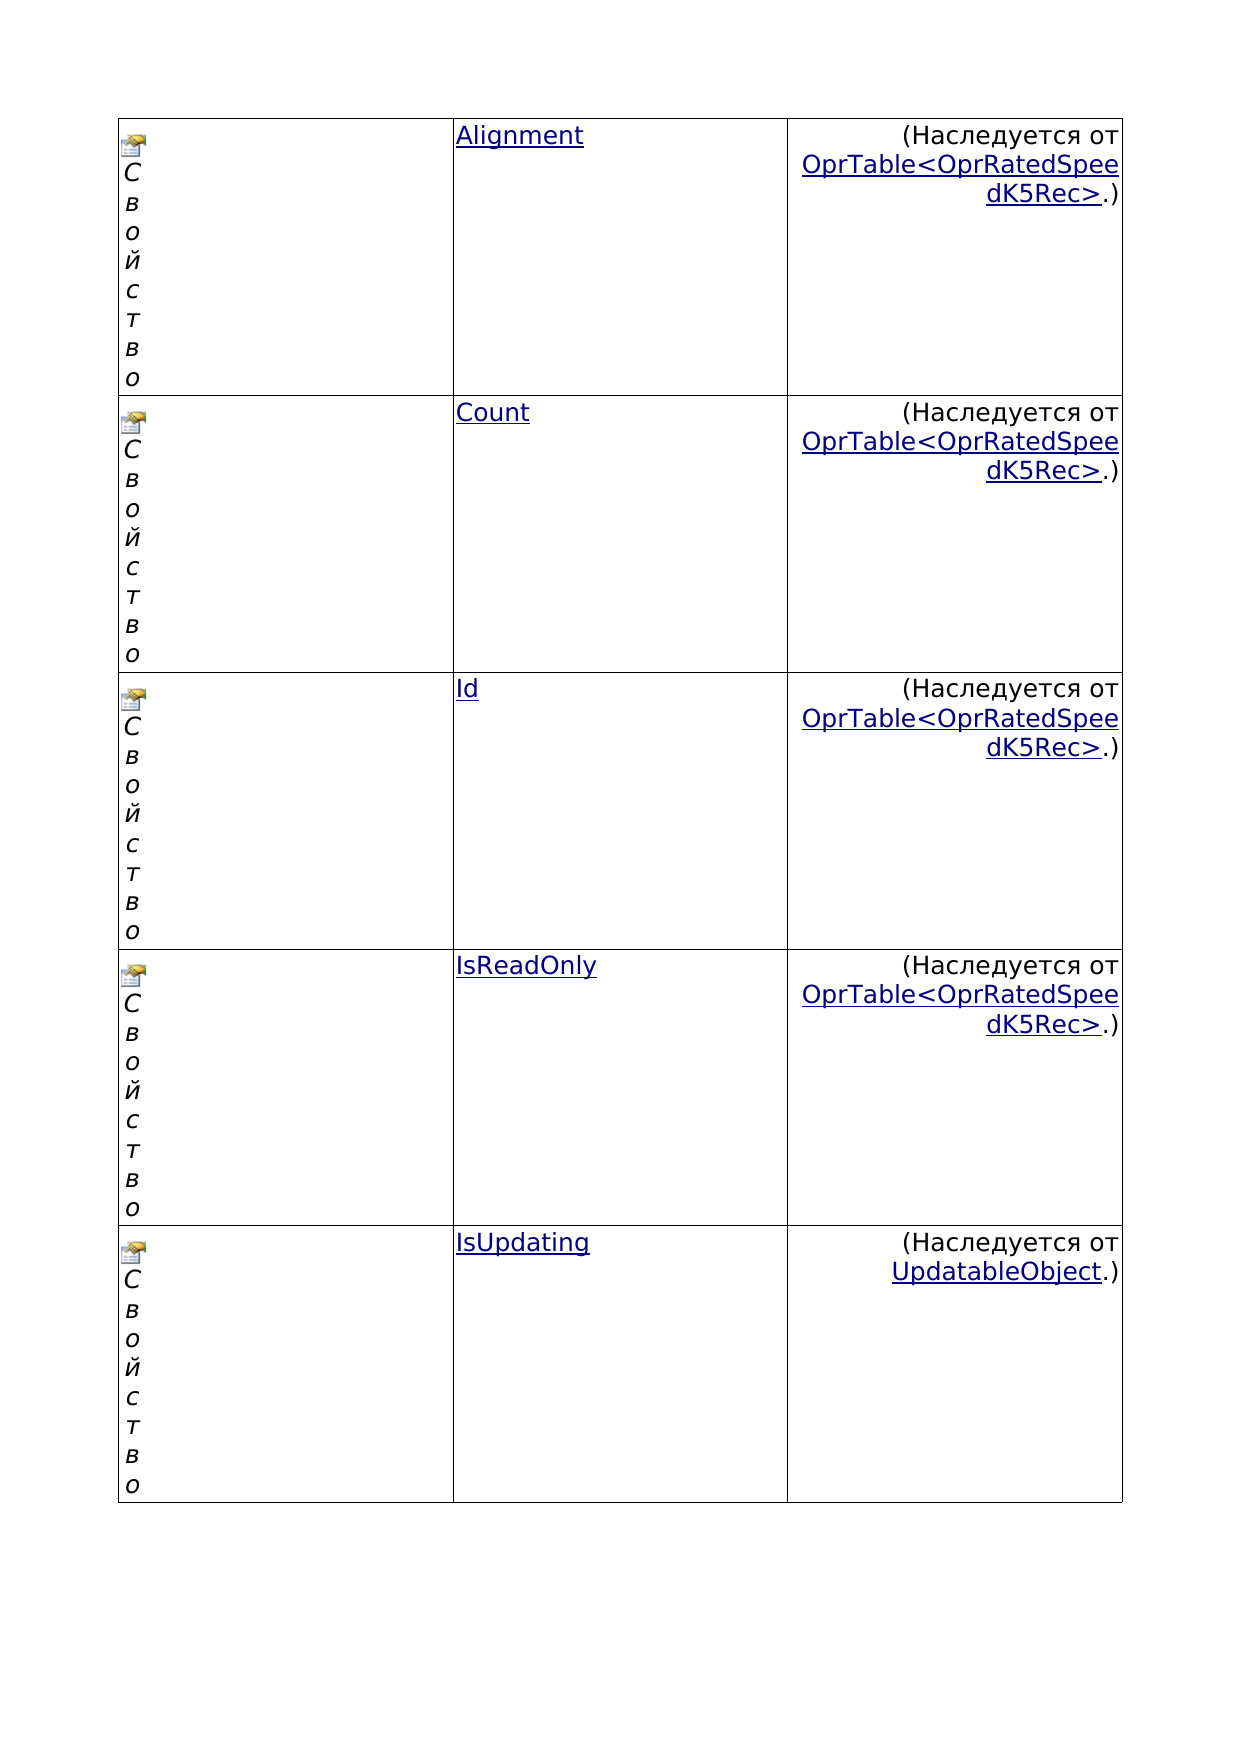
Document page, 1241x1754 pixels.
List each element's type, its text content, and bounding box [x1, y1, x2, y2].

picture [121, 133, 147, 159]
picture [121, 1240, 147, 1266]
table_cell Id [454, 673, 787, 948]
table_cell (Наследуется от OprTable<OprRatedSpeedK5Rec>.) [788, 119, 1122, 395]
table_cell [119, 1226, 453, 1502]
table_cell (Наследуется от OprTable<OprRatedSpeedK5Rec>.) [788, 396, 1122, 672]
table_cell [119, 119, 453, 395]
picture [121, 963, 147, 989]
table_cell Count [454, 396, 787, 672]
table_cell [119, 673, 453, 948]
table_cell (Наследуется от UpdatableObject.) [788, 1226, 1122, 1502]
table_cell [119, 950, 453, 1225]
table_cell IsReadOnly [454, 950, 787, 1225]
picture [121, 410, 147, 436]
table_cell [119, 396, 453, 672]
table_cell (Наследуется от OprTable<OprRatedSpeedK5Rec>.) [788, 950, 1122, 1225]
table_cell IsUpdating [454, 1226, 787, 1502]
picture [121, 687, 147, 713]
table_cell Alignment [454, 119, 787, 395]
table_cell (Наследуется от OprTable<OprRatedSpeedK5Rec>.) [788, 673, 1122, 948]
